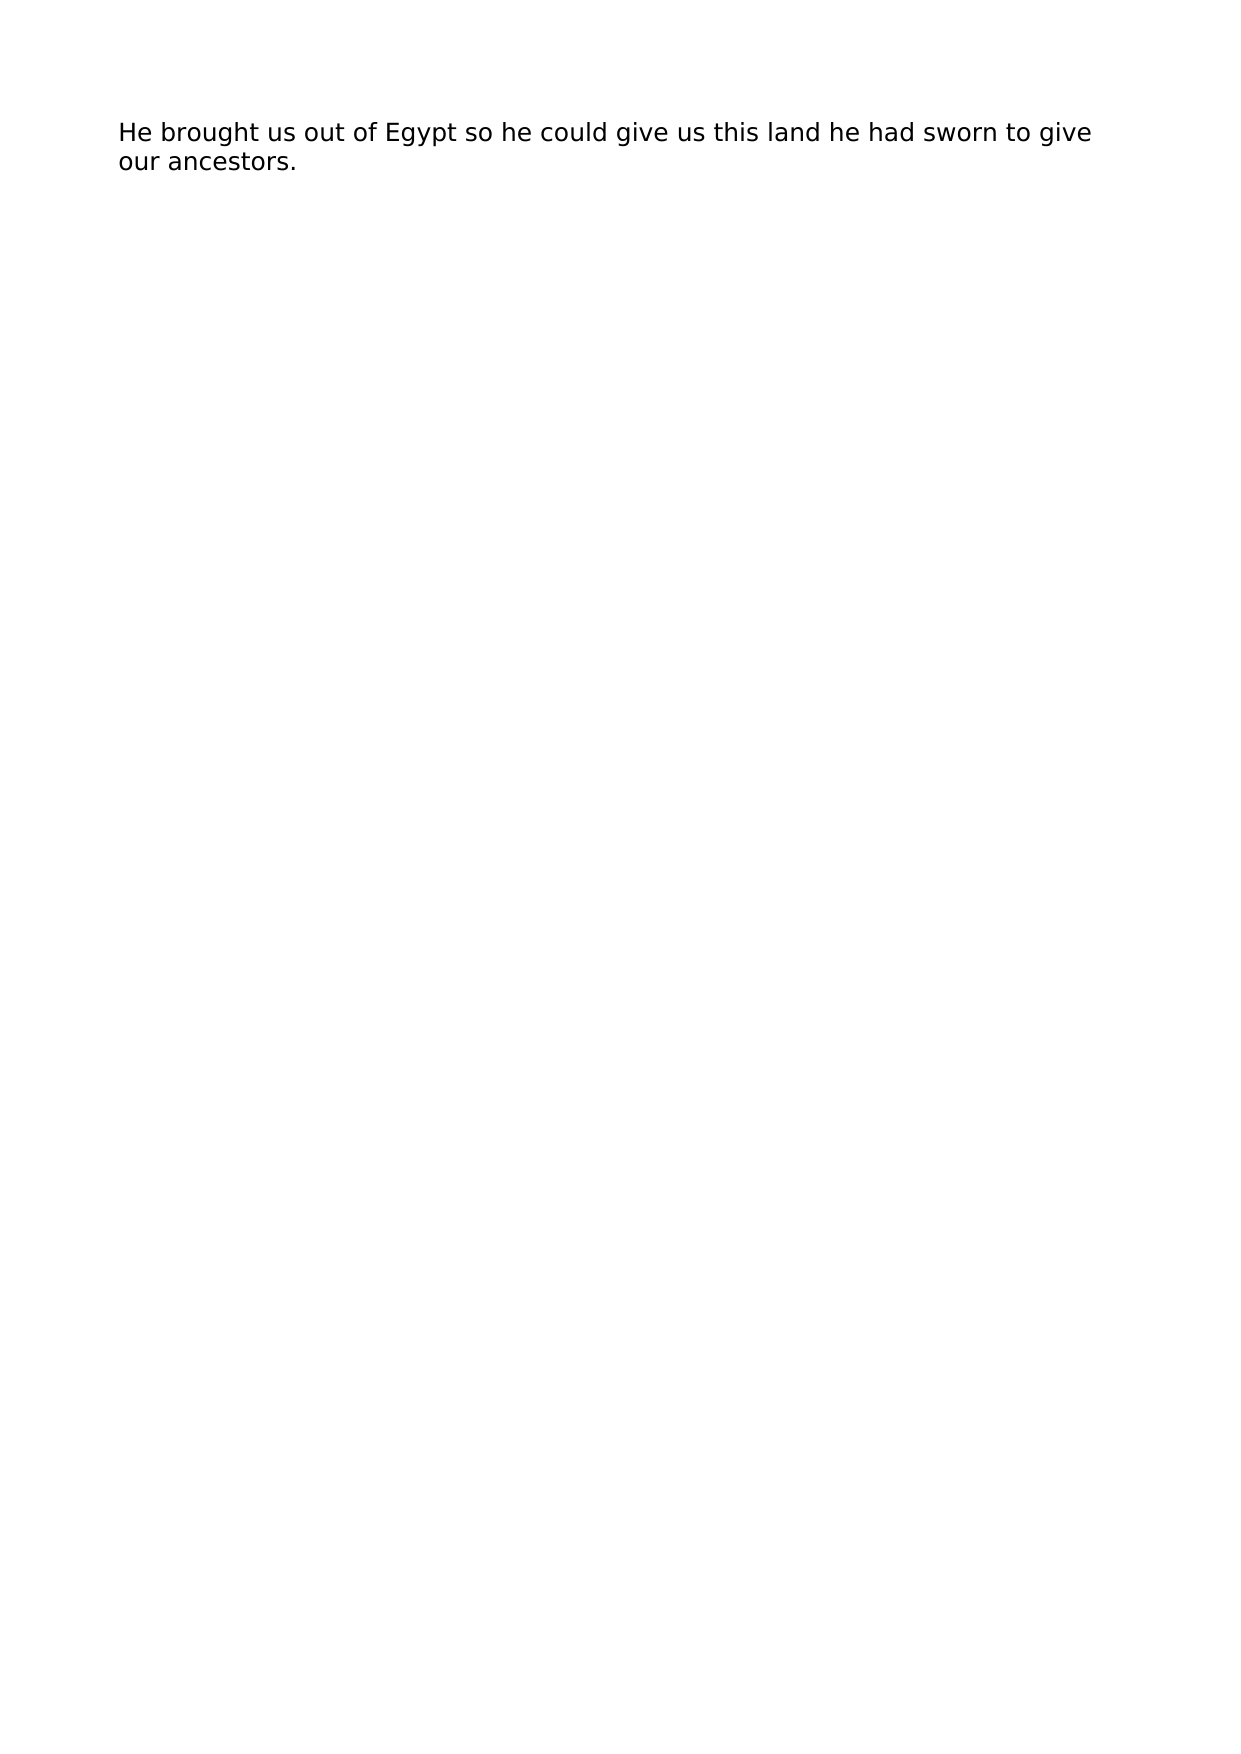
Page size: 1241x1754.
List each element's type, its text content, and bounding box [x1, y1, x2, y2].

text He brought us out of Egypt so he could give us this land he had sworn to give our ancestors. [118, 118, 1122, 176]
